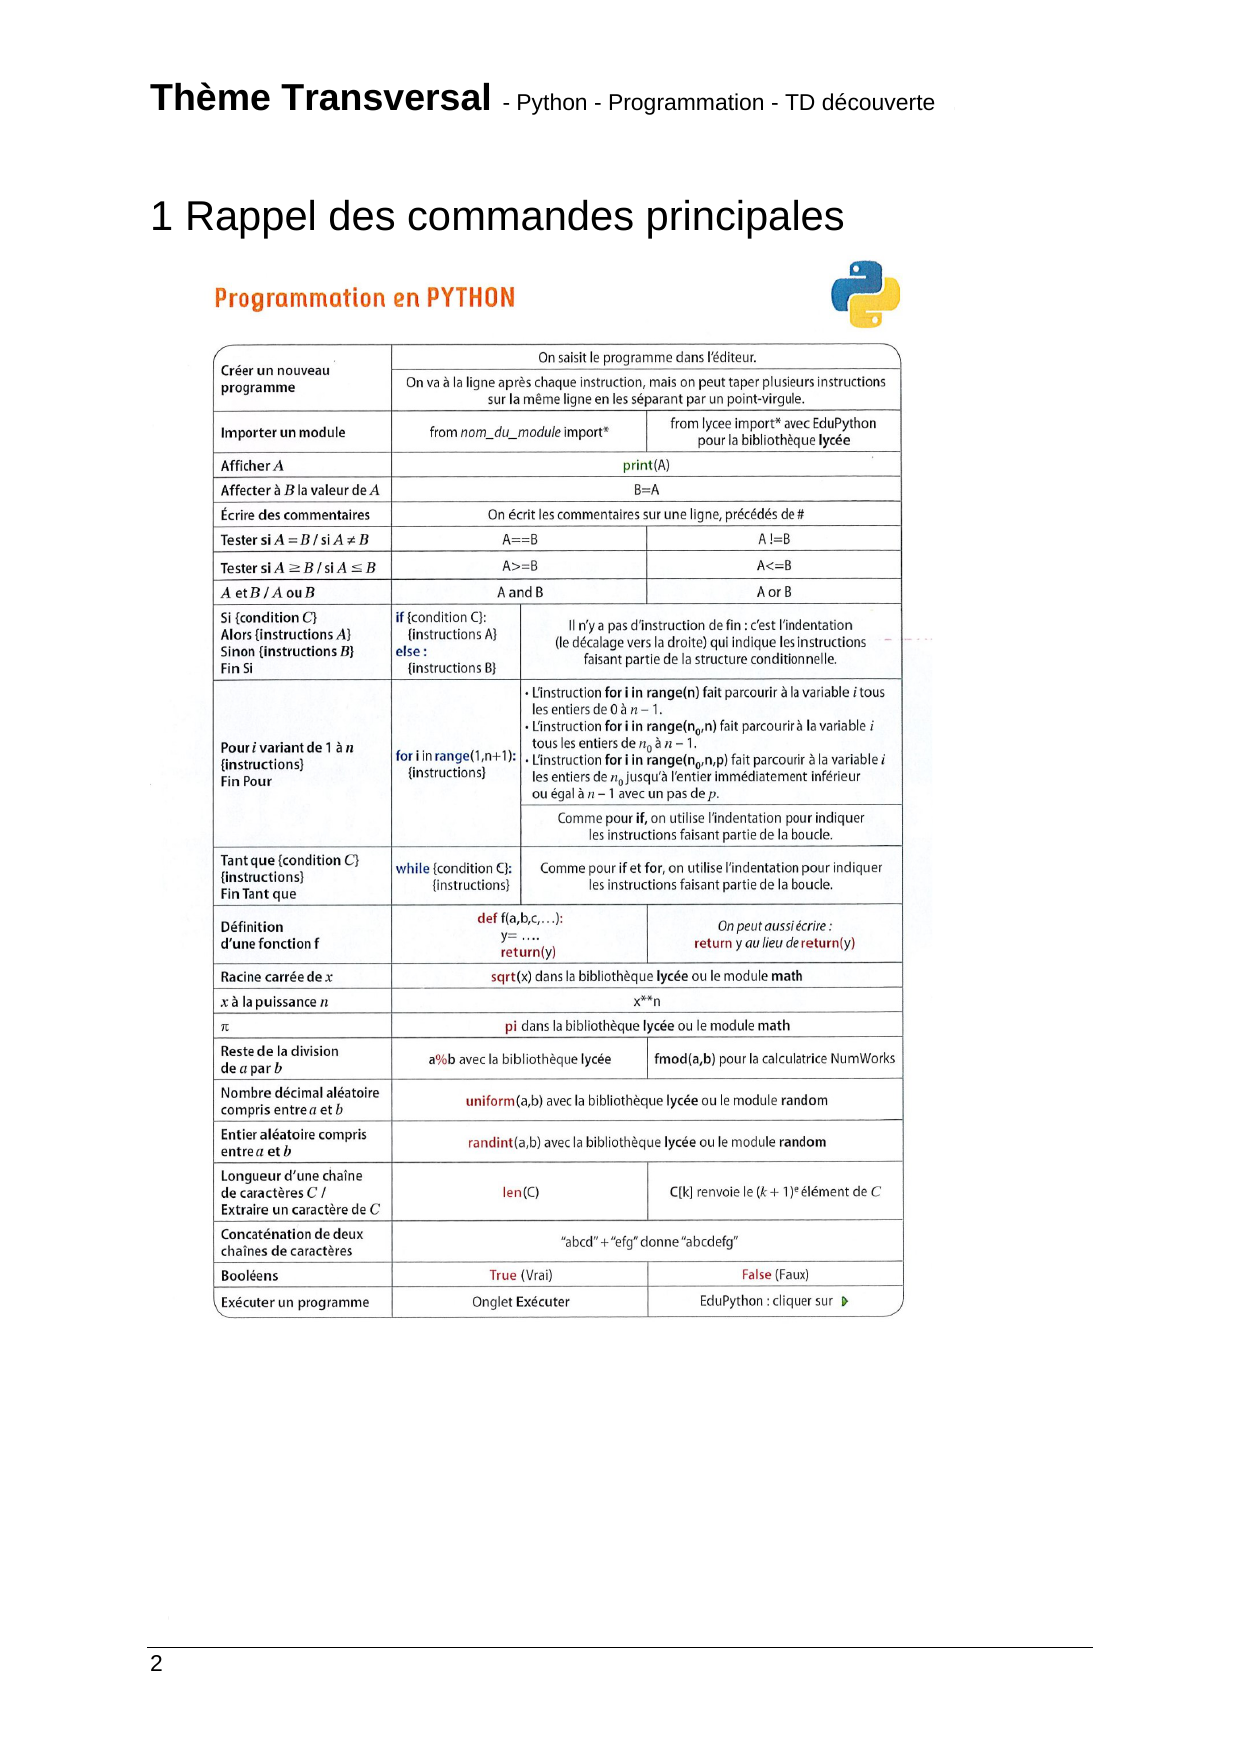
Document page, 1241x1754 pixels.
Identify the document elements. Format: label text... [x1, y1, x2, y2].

subtitle ​1​ Rappel des commandes principales [150, 192, 1090, 239]
picture [150, 252, 933, 1328]
